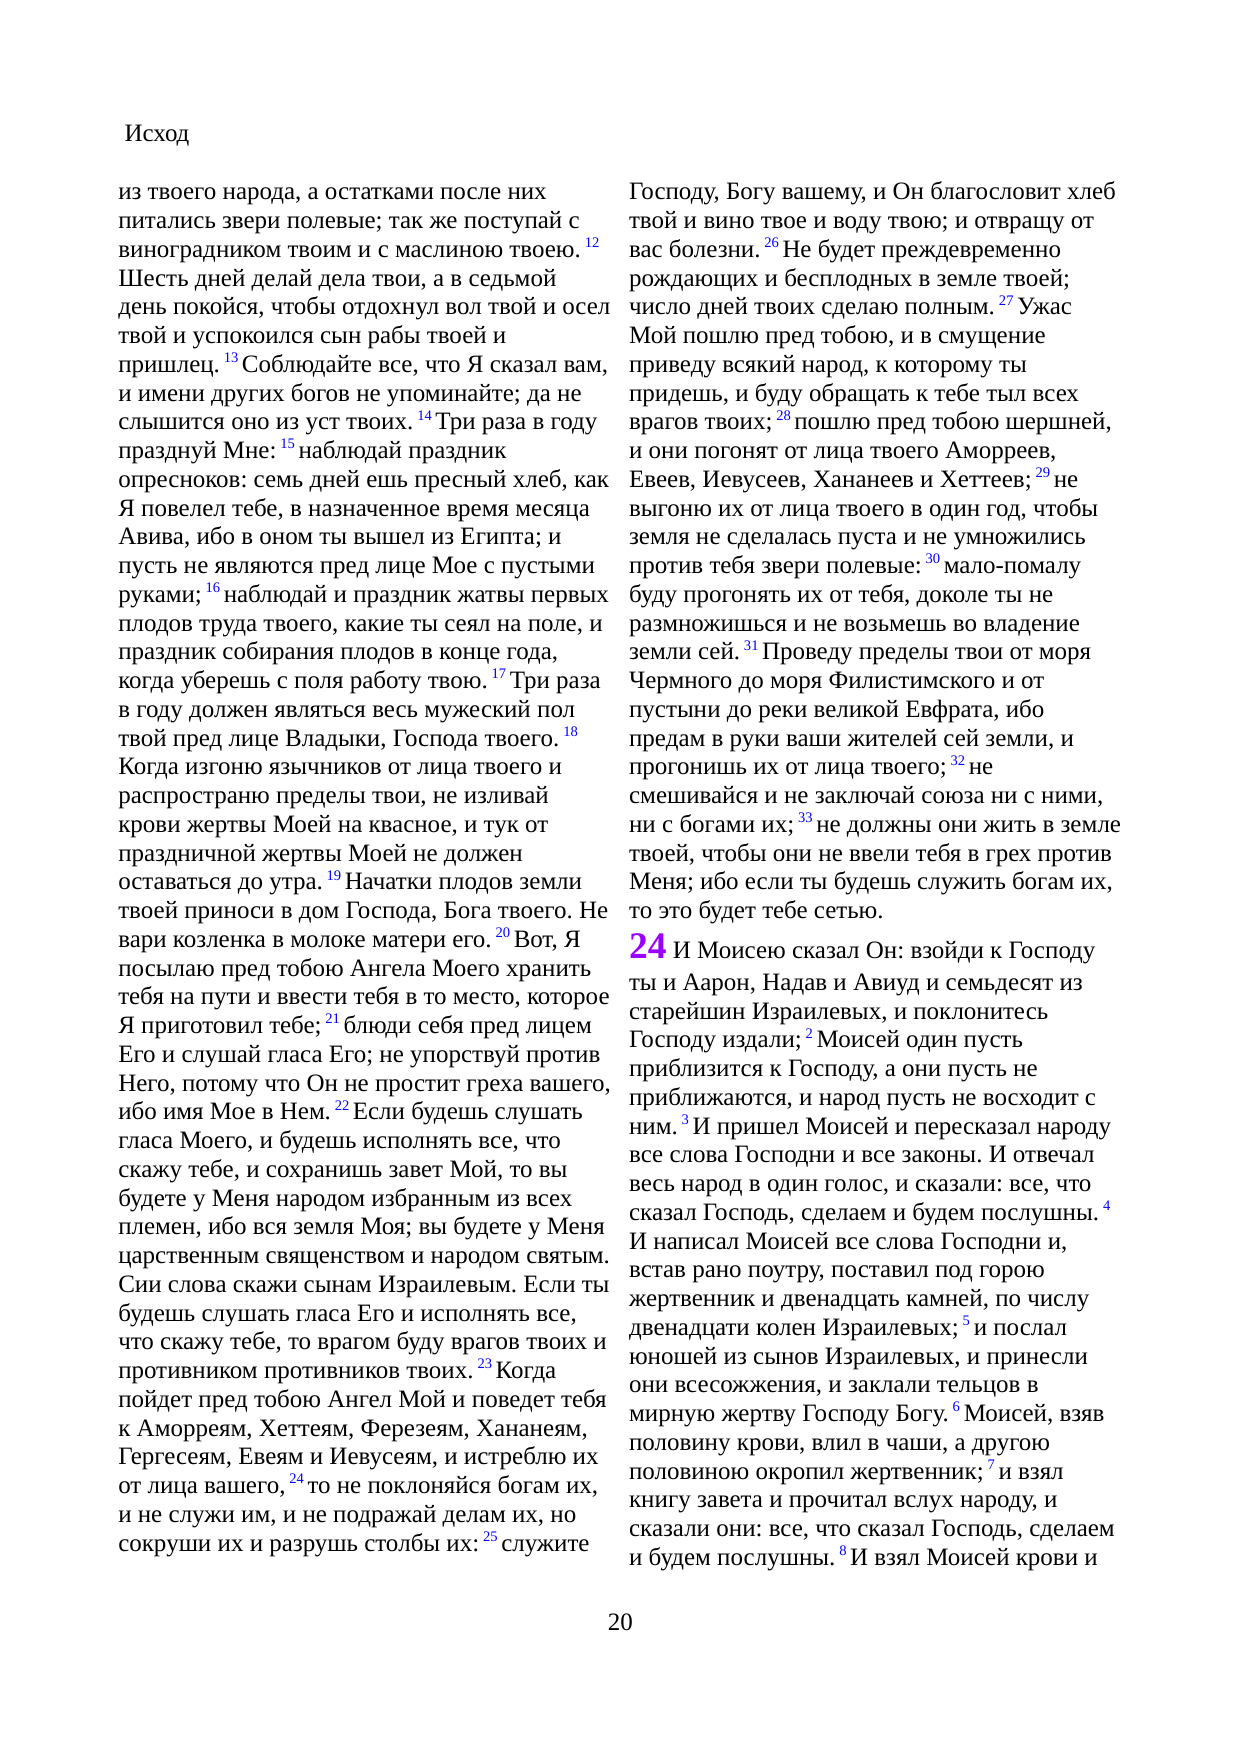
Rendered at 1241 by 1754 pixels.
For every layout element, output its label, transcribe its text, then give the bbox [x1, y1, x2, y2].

text 24 И Моисею сказал Он: взойди к Господу ты и Аарон, Надав и Авиуд и семьдесят из старейшин Израилевых, и поклонитесь Господу издали; 2 Моисей один пусть приблизится к Господу, а они пусть не приближаются, и народ пусть не восходит с ним. 3 И пришел Моисей и пересказал народу все слова Господни и все законы. И отвечал весь народ в один голос, и сказали: все, что сказал Господь, сделаем и будем послушны. 4 И написал Моисей все слова Господни и, встав рано поутру, поставил под горою жертвенник и двенадцать камней, по числу двенадцати колен Израилевых; 5 и послал юношей из сынов Израилевых, и принесли они всесожжения, и заклали тельцов в мирную жертву Господу Богу. 6 Моисей, взяв половину крови, влил в чаши, а другою половиною окропил жертвенник; 7 и взял книгу завета и прочитал вслух народу, и сказали они: все, что сказал Господь, сделаем и будем послушны. 8 И взял Моисей крови и [629, 924, 1122, 1571]
text из твоего народа, а остатками после них питались звери полевые; так же поступай с виноградником твоим и с маслиною твоею. 12 Шесть дней делай дела твои, а в седьмой день покойся, чтобы отдохнул вол твой и осел твой и успокоился сын рабы твоей и пришлец. 13 Соблюдайте все, что Я сказал вам, и имени других богов не упоминайте; да не слышится оно из уст твоих. 14 Три раза в году празднуй Мне: 15 наблюдай праздник опресноков: семь дней ешь пресный хлеб, как Я повелел тебе, в назначенное время месяца Авива, ибо в оном ты вышел из Египта; и пусть не являются пред лице Мое с пустыми руками; 16 наблюдай и праздник жатвы первых плодов труда твоего, какие ты сеял на поле, и праздник собирания плодов в конце года, когда уберешь с поля работу твою. 17 Три раза в году должен являться весь мужеский пол твой пред лице Владыки, Господа твоего. 18 Когда изгоню язычников от лица твоего и распространю пределы твои, не изливай крови жертвы Моей на квасное, и тук от праздничной жертвы Моей не должен оставаться до утра. 19 Начатки плодов земли твоей приноси в дом Господа, Бога твоего. Не вари козленка в молоке матери его. 20 Вот, Я посылаю пред тобою Ангела Моего хранить тебя на пути и ввести тебя в то место, которое Я приготовил тебе; 21 блюди себя пред лицем Его и слушай гласа Его; не упорствуй против Него, потому что Он не простит греха вашего, ибо имя Мое в Нем. 22 Если будешь слушать гласа Моего, и будешь исполнять все, что скажу тебе, и сохранишь завет Мой, то вы будете у Меня народом избранным из всех племен, ибо вся земля Моя; вы будете у Меня царственным священством и народом святым. Сии слова скажи сынам Израилевым. Если ты будешь слушать гласа Его и исполнять все, что скажу тебе, то врагом буду врагов твоих и противником противников твоих. 23 Когда пойдет пред тобою Ангел Мой и поведет тебя к Аморреям, Хеттеям, Ферезеям, Хананеям, Гергесеям, Евеям и Иевусеям, и истреблю их от лица вашего, 24 то не поклоняйся богам их, и не служи им, и не подражай делам их, но сокруши их и разрушь столбы их: 25 служите [118, 176, 611, 1556]
text Господу, Богу вашему, и Он благословит хлеб твой и вино твое и воду твою; и отвращу от вас болезни. 26 Не будет преждевременно рождающих и бесплодных в земле твоей; число дней твоих сделаю полным. 27 Ужас Мой пошлю пред тобою, и в смущение приведу всякий народ, к которому ты придешь, и буду обращать к тебе тыл всех врагов твоих; 28 пошлю пред тобою шершней, и они погонят от лица твоего Аморреев, Евеев, Иевусеев, Хананеев и Хеттеев; 29 не выгоню их от лица твоего в один год, чтобы земля не сделалась пуста и не умножились против тебя звери полевые: 30 мало-помалу буду прогонять их от тебя, доколе ты не размножишься и не возьмешь во владение земли сей. 31 Проведу пределы твои от моря Чермного до моря Филистимского и от пустыни до реки великой Евфрата, ибо предам в руки ваши жителей сей земли, и прогонишь их от лица твоего; 32 не смешивайся и не заключай союза ни с ними, ни с богами их; 33 не должны они жить в земле твоей, чтобы они не ввели тебя в грех против Меня; ибо если ты будешь служить богам их, то это будет тебе сетью. [629, 176, 1122, 924]
